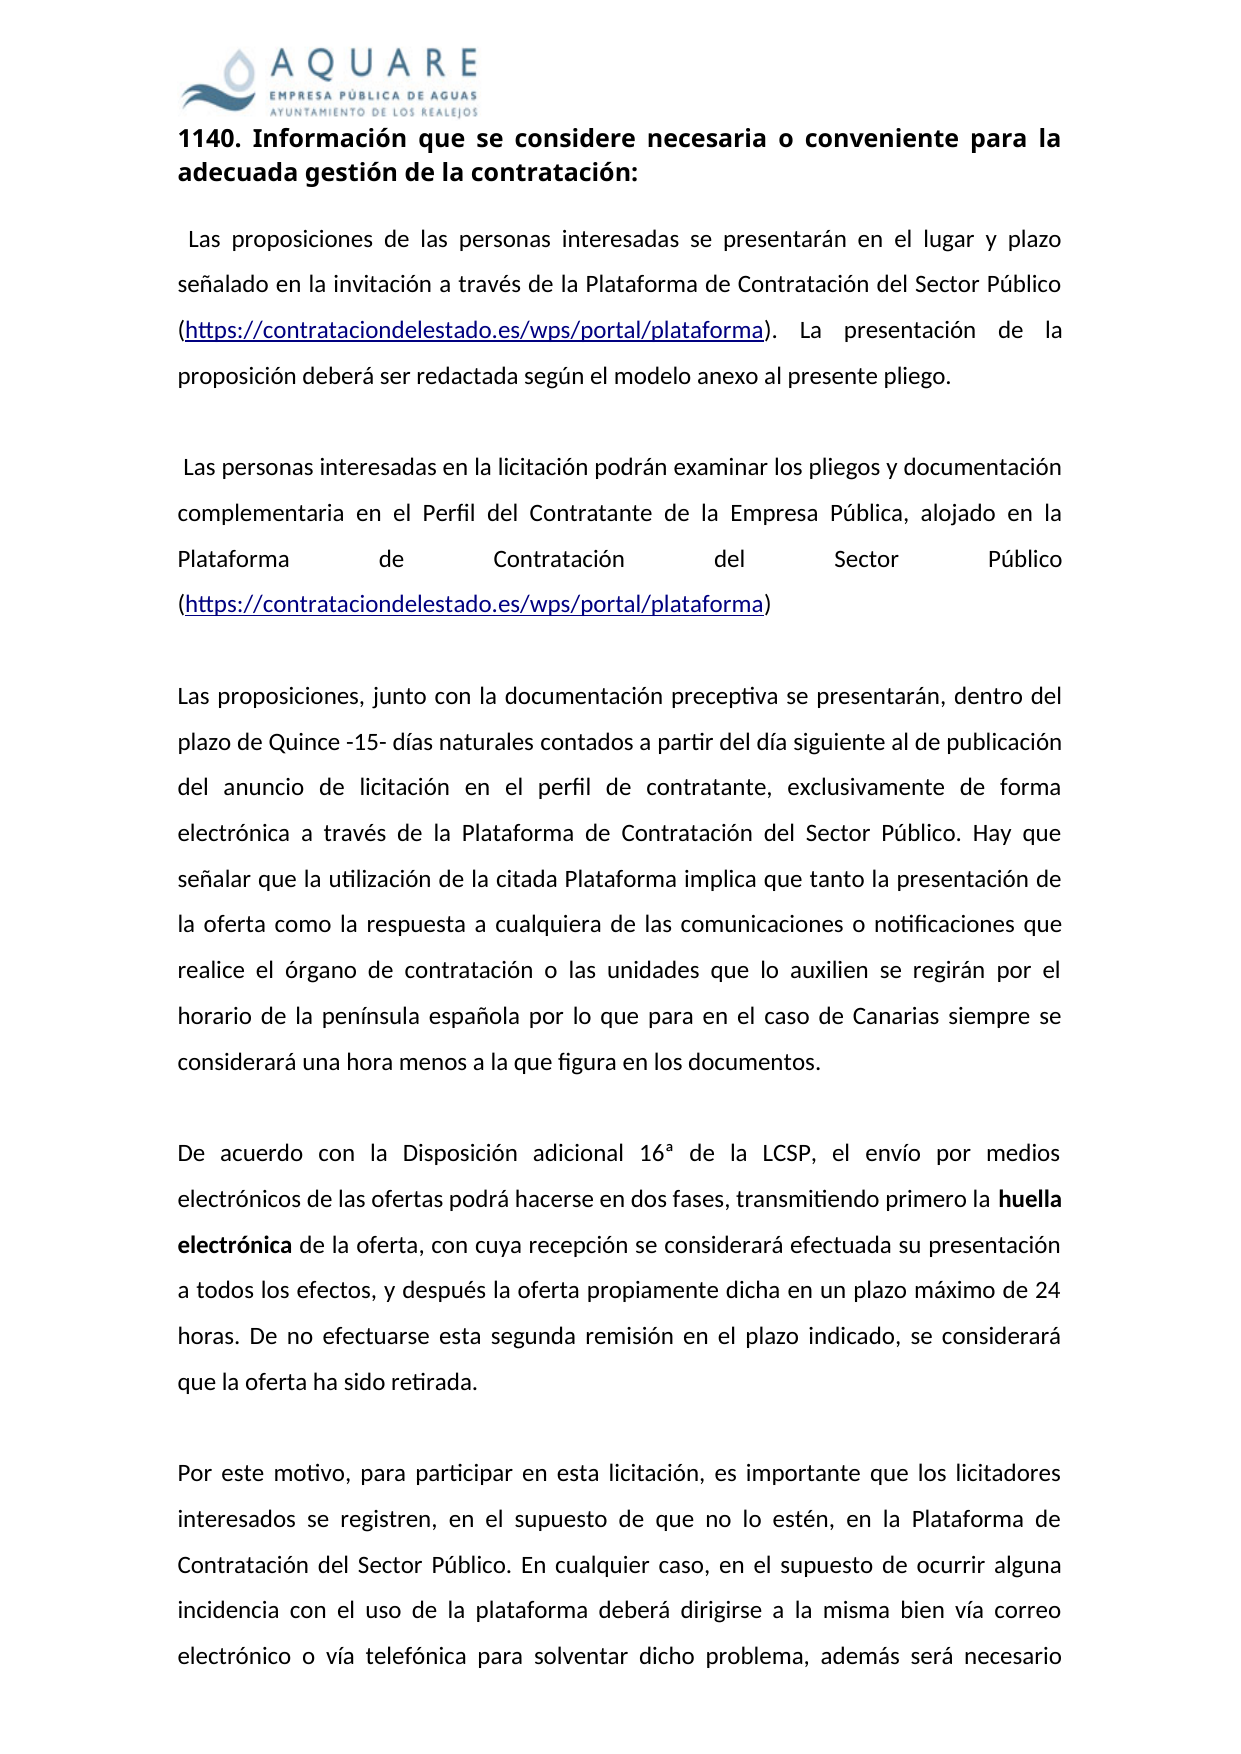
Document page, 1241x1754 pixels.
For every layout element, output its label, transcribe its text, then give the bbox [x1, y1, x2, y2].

text 1140. Información que se considere necesaria o conveniente para la adecuada gestión de la contratación: [177, 103, 1063, 189]
text Las personas interesadas en la licitación podrán examinar los pliegos y documentación complementaria en el Perfil del Contratante de la Empresa Pública, alojado en la Plataforma de Contratación del Sector Público (https://contrataciondelestado.es/wps/portal/plataforma) [177, 451, 1063, 619]
text Las proposiciones de las personas interesadas se presentarán en el lugar y plazo señalado en la invitación a través de la Plataforma de Contratación del Sector Público (https://contrataciondelestado.es/wps/portal/plataforma). La presentación de la proposición deberá ser redactada según el modelo anexo al presente pliego. [177, 223, 1063, 390]
text De acuerdo con la Disposición adicional 16ª de la LCSP, el envío por medios electrónicos de las ofertas podrá hacerse en dos fases, transmitiendo primero la huella electrónica de la oferta, con cuya recepción se considerará efectuada su presentación a todos los efectos, y después la oferta propiamente dicha en un plazo máximo de 24 horas. De no efectuarse esta segunda remisión en el plazo indicado, se considerará que la oferta ha sido retirada. [177, 1137, 1062, 1396]
text Las proposiciones, junto con la documentación preceptiva se presentarán, dentro del plazo de Quince -15- días naturales contados a partir del día siguiente al de publicación del anuncio de licitación en el perfil de contratante, exclusivamente de forma electrónica a través de la Plataforma de Contratación del Sector Público. Hay que señalar que la utilización de la citada Plataforma implica que tanto la presentación de la oferta como la respuesta a cualquiera de las comunicaciones o notificaciones que realice el órgano de contratación o las unidades que lo auxilien se regirán por el horario de la península española por lo que para en el caso de Canarias siempre se considerará una hora menos a la que figura en los documentos. [177, 680, 1063, 1076]
text Por este motivo, para participar en esta licitación, es importante que los licitadores interesados se registren, en el supuesto de que no lo estén, en la Plataforma de Contratación del Sector Público. En cualquier caso, en el supuesto de ocurrir alguna incidencia con el uso de la plataforma deberá dirigirse a la misma bien vía correo electrónico o vía telefónica para solventar dicho problema, además será necesario [177, 1457, 1063, 1671]
